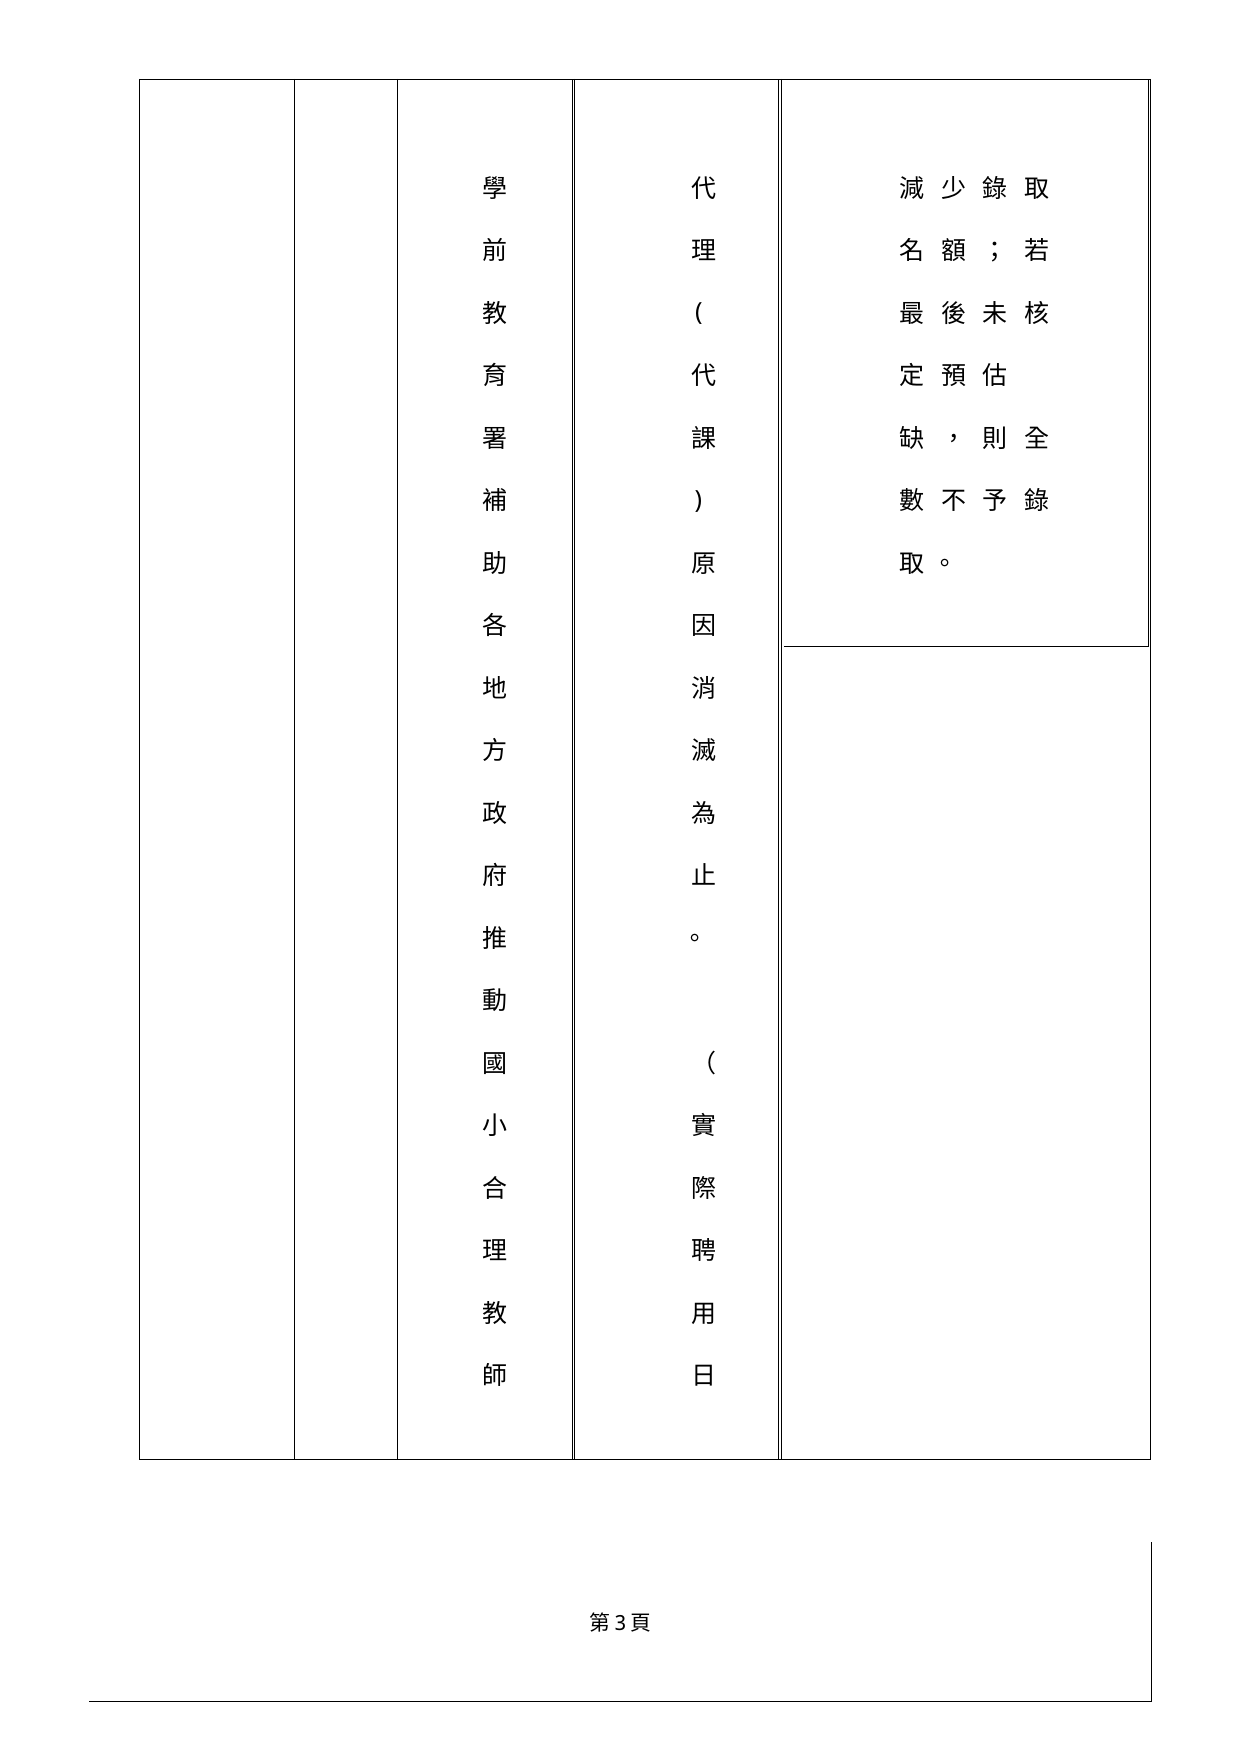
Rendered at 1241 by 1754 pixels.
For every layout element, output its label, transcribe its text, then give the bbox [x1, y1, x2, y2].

table_cell 減少錄取名額；若最後未核定預估缺，則全數不予錄取。 [782, 80, 1150, 1459]
table_cell 學前教育署補助各地方政府推動國小合理教師 [398, 80, 572, 1459]
table_cell [295, 80, 397, 1459]
table_cell [140, 80, 294, 1459]
table_cell 代理(代課)原因消滅為止。 （實際聘用日 [575, 80, 778, 1459]
